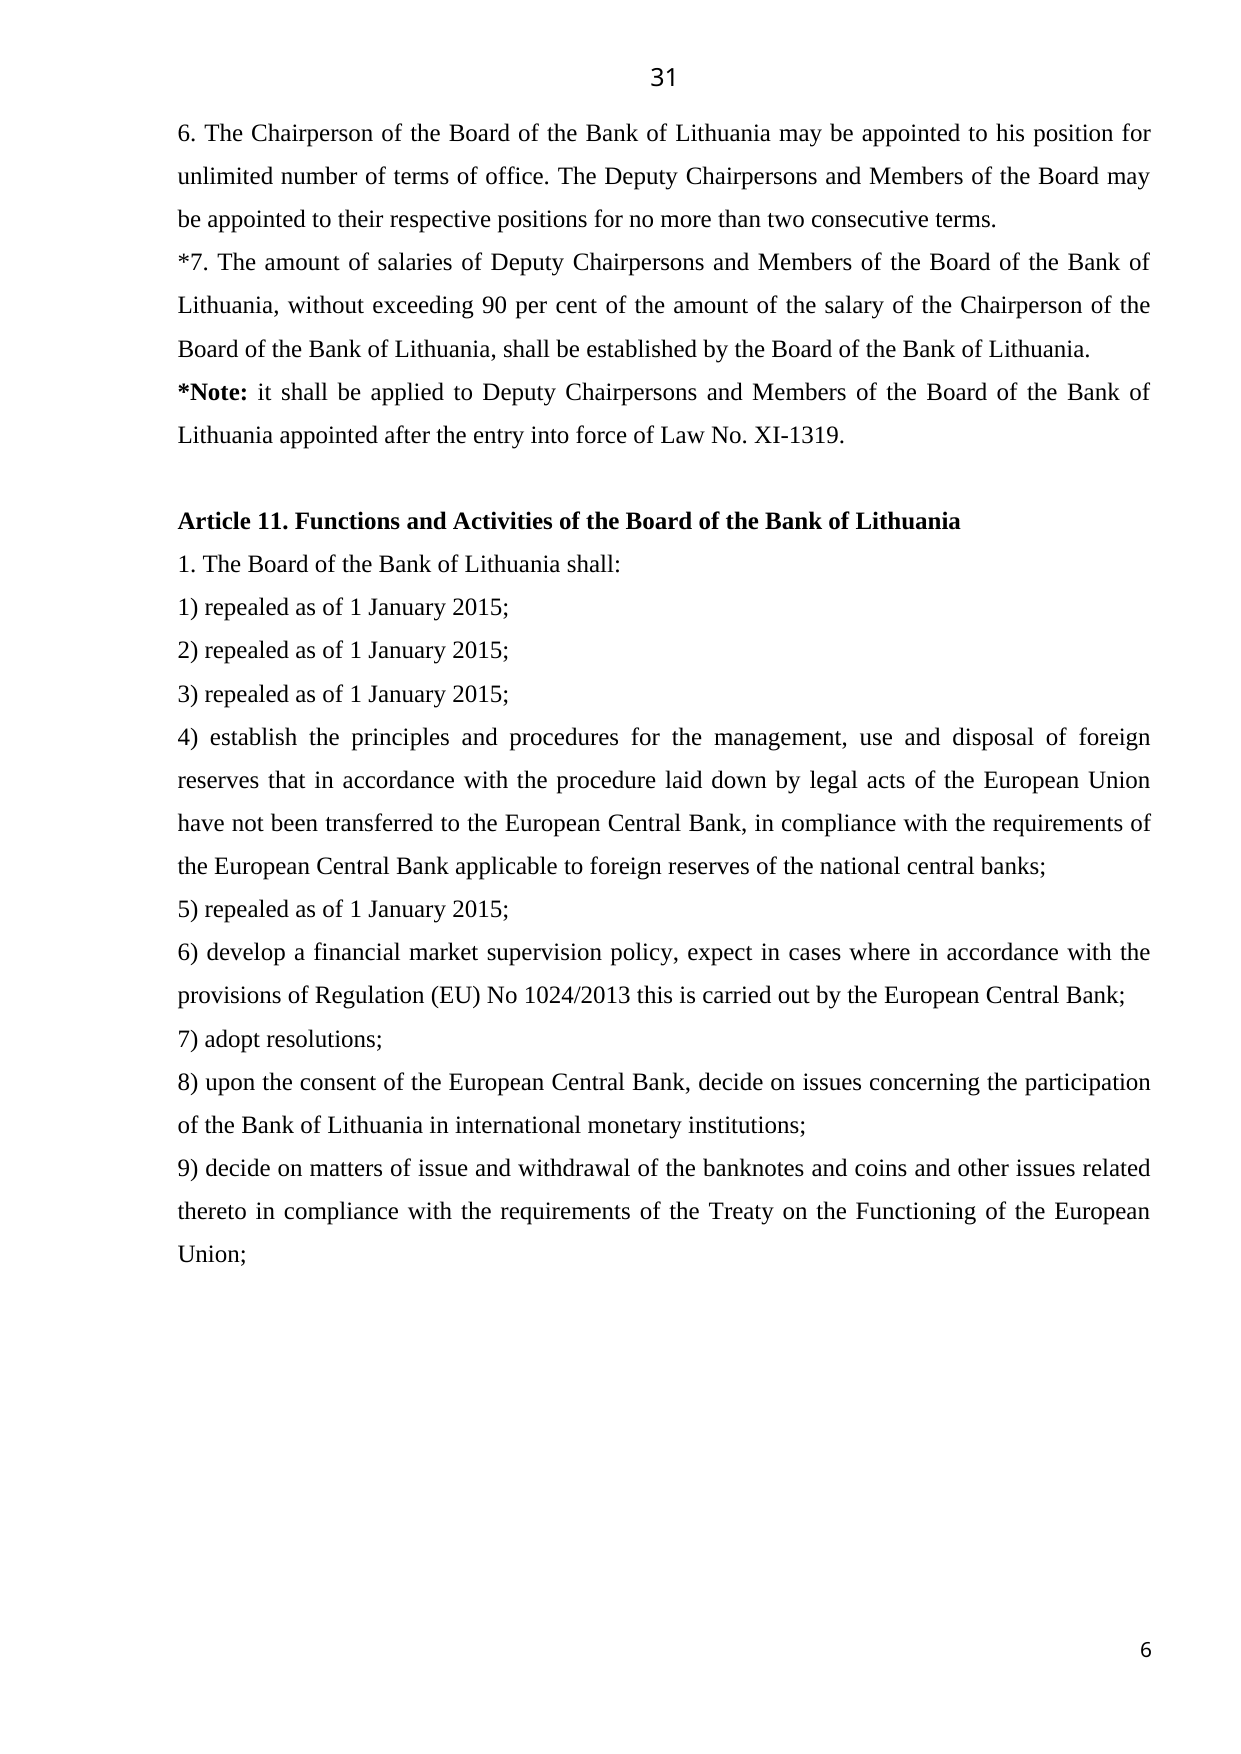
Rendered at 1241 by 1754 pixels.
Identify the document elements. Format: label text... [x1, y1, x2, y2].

text *Note: it shall be applied to Deputy Chairpersons and Members of the Board of the Bank of Lithuania appointed after the entry into force of Law No. XI-1319. [177, 377, 1152, 449]
text 4) establish the principles and procedures for the management, use and disposal of foreign reserves that in accordance with the procedure laid down by legal acts of the European Union have not been transferred to the European Central Bank, in compliance with the requirements of the European Central Bank applicable to foreign reserves of the national central banks; [177, 722, 1152, 880]
text 5) repealed as of 1 January 2015; [177, 894, 1152, 923]
text 1. The Board of the Bank of Lithuania shall: [177, 549, 1152, 578]
text 9) decide on matters of issue and withdrawal of the banknotes and coins and other issues related thereto in compliance with the requirements of the Treaty on the Functioning of the European Union; [177, 1153, 1152, 1268]
text *7. The amount of salaries of Deputy Chairpersons and Members of the Board of the Bank of Lithuania, without exceeding 90 per cent of the amount of the salary of the Chairperson of the Board of the Bank of Lithuania, shall be established by the Board of the Bank of Lithuania. [177, 247, 1152, 362]
text 2) repealed as of 1 January 2015; [177, 636, 1152, 664]
text 1) repealed as of 1 January 2015; [177, 592, 1152, 621]
text 6) develop a financial market supervision policy, expect in cases where in accordance with the provisions of Regulation (EU) No 1024/2013 this is carried out by the European Central Bank; [177, 937, 1152, 1009]
text Article 11. Functions and Activities of the Board of the Bank of Lithuania [177, 506, 1152, 535]
text 6. The Chairperson of the Board of the Bank of Lithuania may be appointed to his position for unlimited number of terms of office. The Deputy Chairpersons and Members of the Board may be appointed to their respective positions for no more than two consecutive terms. [177, 118, 1152, 233]
text 3) repealed as of 1 January 2015; [177, 679, 1152, 707]
text 8) upon the consent of the European Central Bank, decide on issues concerning the participation of the Bank of Lithuania in international monetary institutions; [177, 1067, 1152, 1139]
text 7) adopt resolutions; [177, 1024, 1152, 1052]
